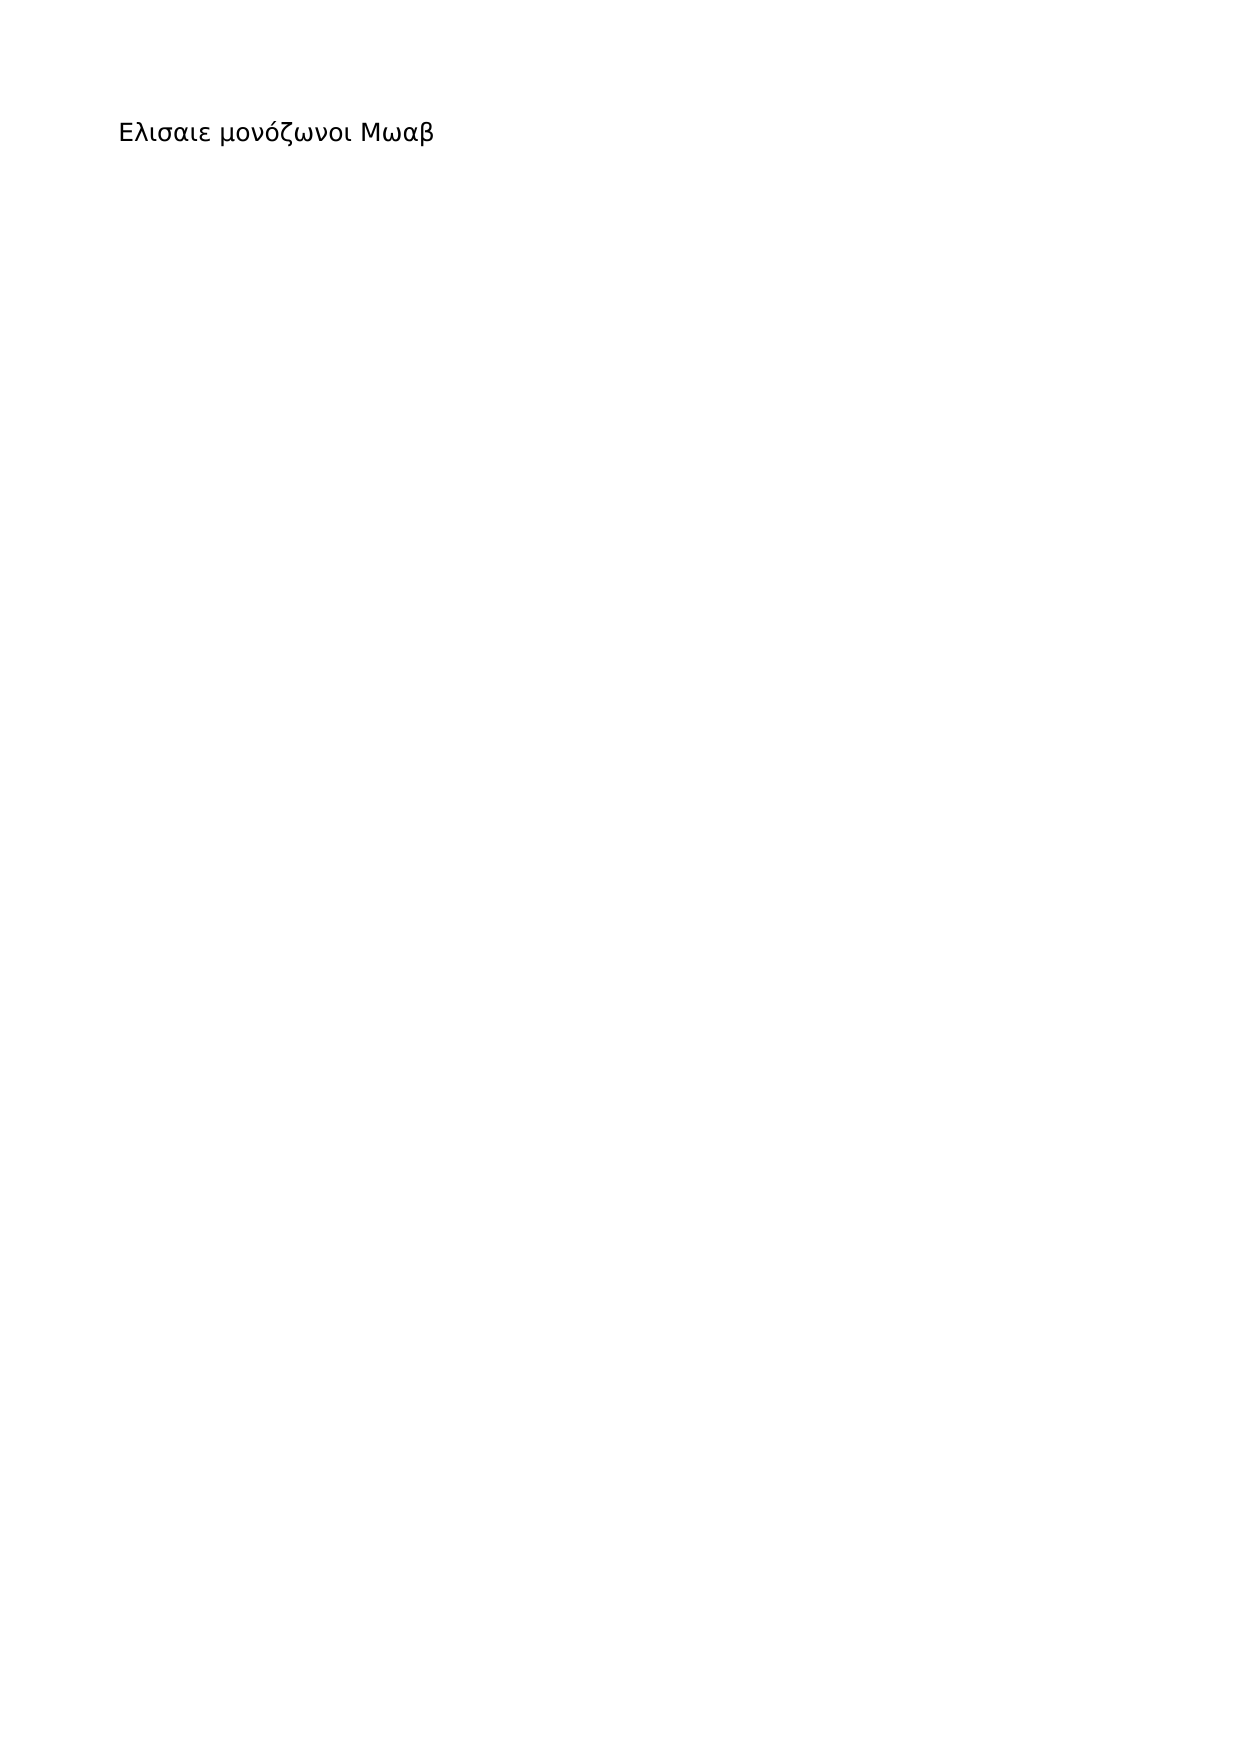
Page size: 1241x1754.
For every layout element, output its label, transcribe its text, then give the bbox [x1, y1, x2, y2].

text Ελισαιε μονόζωνοι Μωαβ [118, 118, 1122, 147]
